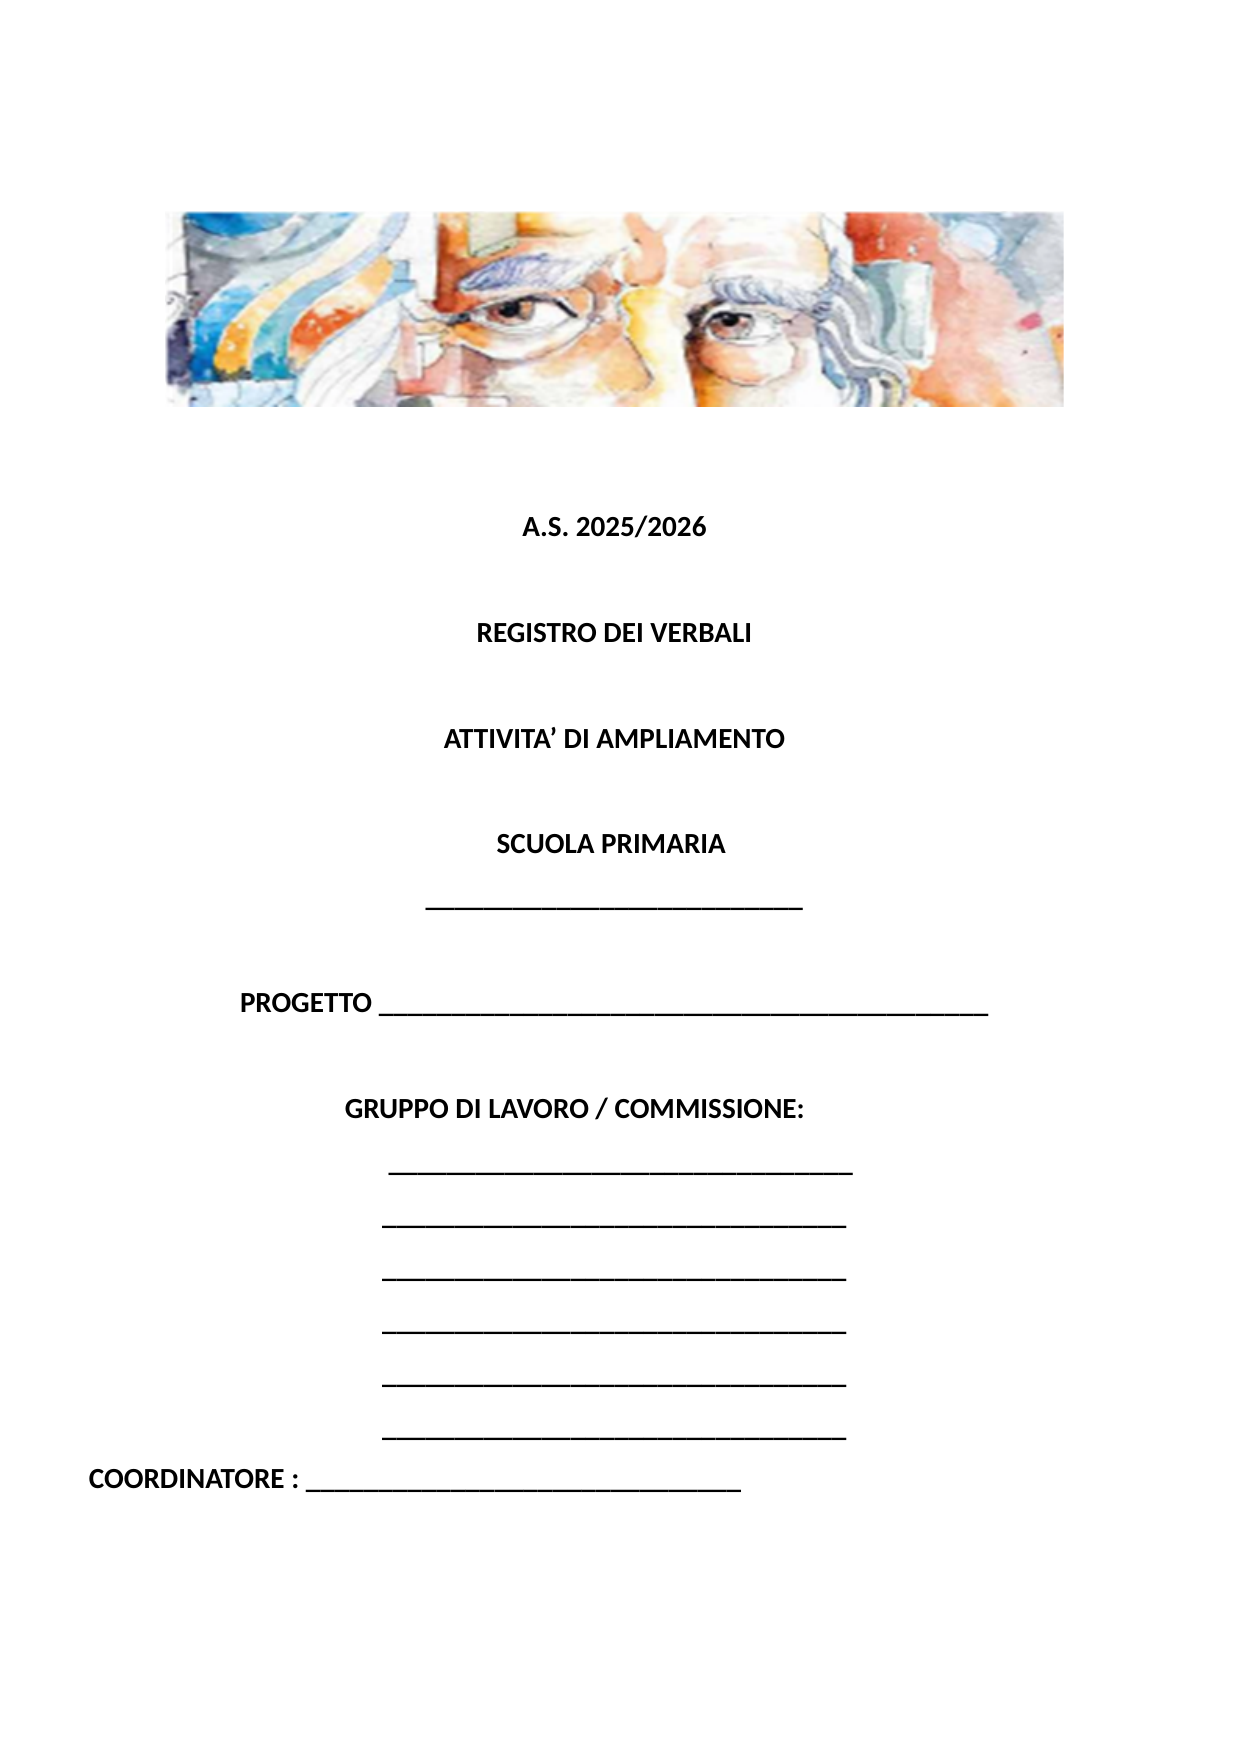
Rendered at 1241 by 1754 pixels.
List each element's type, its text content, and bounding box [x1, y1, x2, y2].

text ________________________________ [89, 1408, 1140, 1443]
text ________________________________ [89, 1196, 1140, 1232]
text __________________________ [89, 878, 1140, 914]
text REGISTRO DEI VERBALI [89, 614, 1140, 649]
text ATTIVITA’ DI AMPLIAMENTO [89, 720, 1140, 755]
text PROGETTO __________________________________________ [89, 984, 1140, 1020]
text ________________________________ [89, 1302, 1140, 1337]
text GRUPPO DI LAVORO / COMMISSIONE: [89, 1090, 1140, 1126]
text ________________________________ [89, 1143, 1140, 1179]
text ________________________________ [89, 1355, 1140, 1390]
text A.S. 2025/2026 [89, 508, 1140, 544]
text COORDINATORE : ______________________________ [89, 1461, 1140, 1496]
text SCUOLA PRIMARIA [89, 826, 1140, 861]
text ________________________________ [89, 1249, 1140, 1284]
